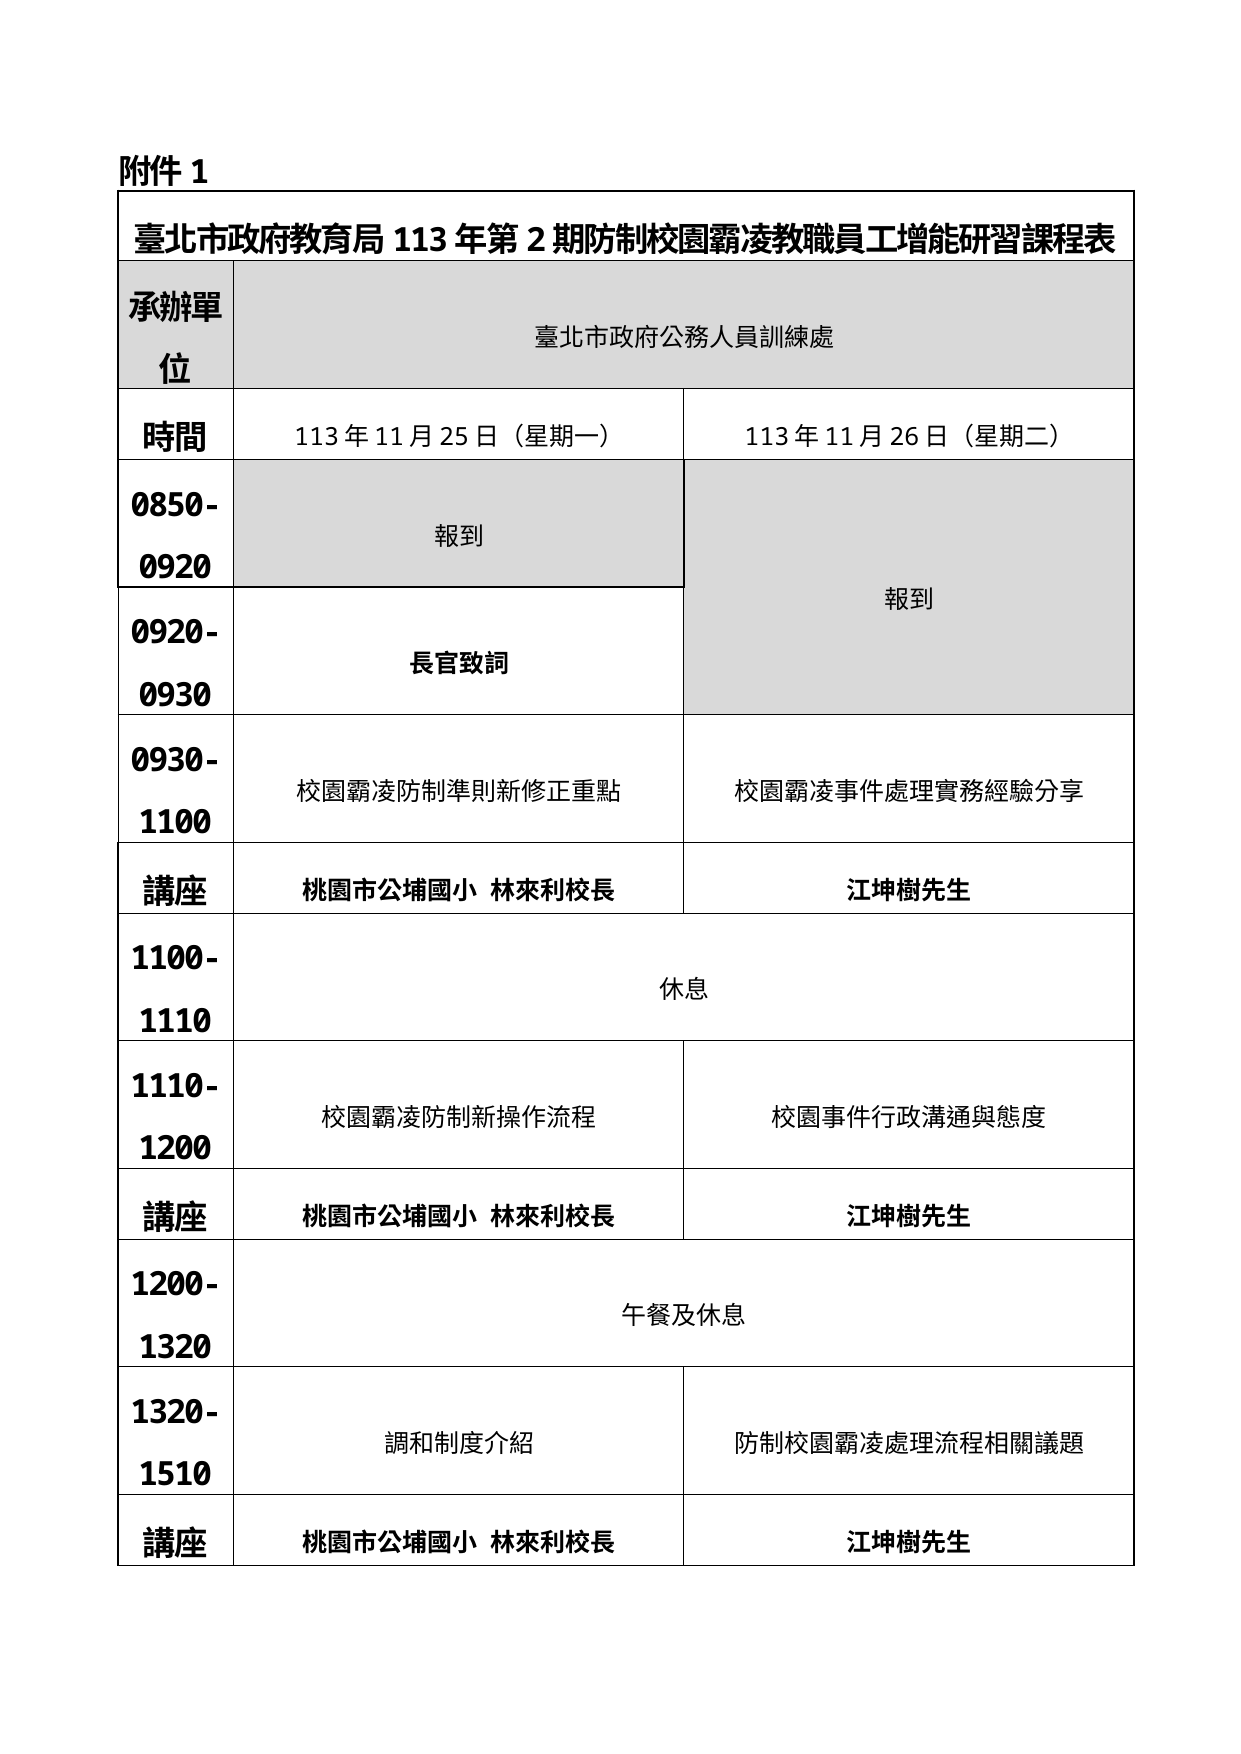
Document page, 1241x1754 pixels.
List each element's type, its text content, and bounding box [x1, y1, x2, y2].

table_cell 休息 [234, 914, 1133, 1040]
table_cell 承辦單位 [119, 261, 233, 388]
table_cell 1320-1510 [119, 1367, 233, 1494]
table_cell 臺北市政府公務人員訓練處 [234, 261, 1133, 388]
table_cell 桃園市公埔國小 林來利校長 [234, 1495, 683, 1564]
table_cell 0850-0920 [119, 460, 233, 586]
table_cell 講座 [119, 1169, 233, 1238]
table_cell 講座 [119, 843, 233, 912]
table_cell 1200-1320 [119, 1240, 233, 1366]
table_cell 時間 [119, 389, 233, 459]
table_cell 講座 [119, 1495, 233, 1564]
table_cell 報到 [684, 460, 1133, 714]
table_cell 113年11月26日（星期二） [684, 389, 1133, 459]
table_cell 午餐及休息 [234, 1240, 1133, 1366]
text 附件1 [118, 127, 1122, 189]
table_cell 0920-0930 [119, 588, 233, 714]
table_cell 桃園市公埔國小 林來利校長 [234, 1169, 683, 1238]
table_cell 校園霸凌防制新操作流程 [234, 1041, 683, 1168]
table_cell 校園事件行政溝通與態度 [684, 1041, 1133, 1168]
table_cell 113年11月25日（星期一） [234, 389, 683, 459]
table_cell 校園霸凌防制準則新修正重點 [234, 715, 683, 842]
table_cell 0930-1100 [119, 715, 233, 842]
table_cell 1100-1110 [119, 914, 233, 1040]
table_cell 江坤樹先生 [684, 843, 1133, 912]
table_cell 1110-1200 [119, 1041, 233, 1168]
table_cell 報到 [234, 460, 683, 586]
table_header 臺北市政府教育局113年第2期防制校園霸凌教職員工增能研習課程表 [119, 192, 1133, 260]
table_cell 調和制度介紹 [234, 1367, 683, 1494]
table_cell 江坤樹先生 [684, 1495, 1133, 1564]
table_cell 長官致詞 [234, 588, 683, 714]
table_cell 桃園市公埔國小 林來利校長 [234, 843, 683, 912]
table_cell 防制校園霸凌處理流程相關議題 [684, 1367, 1133, 1494]
table_cell 校園霸凌事件處理實務經驗分享 [684, 715, 1133, 842]
table_cell 江坤樹先生 [684, 1169, 1133, 1238]
